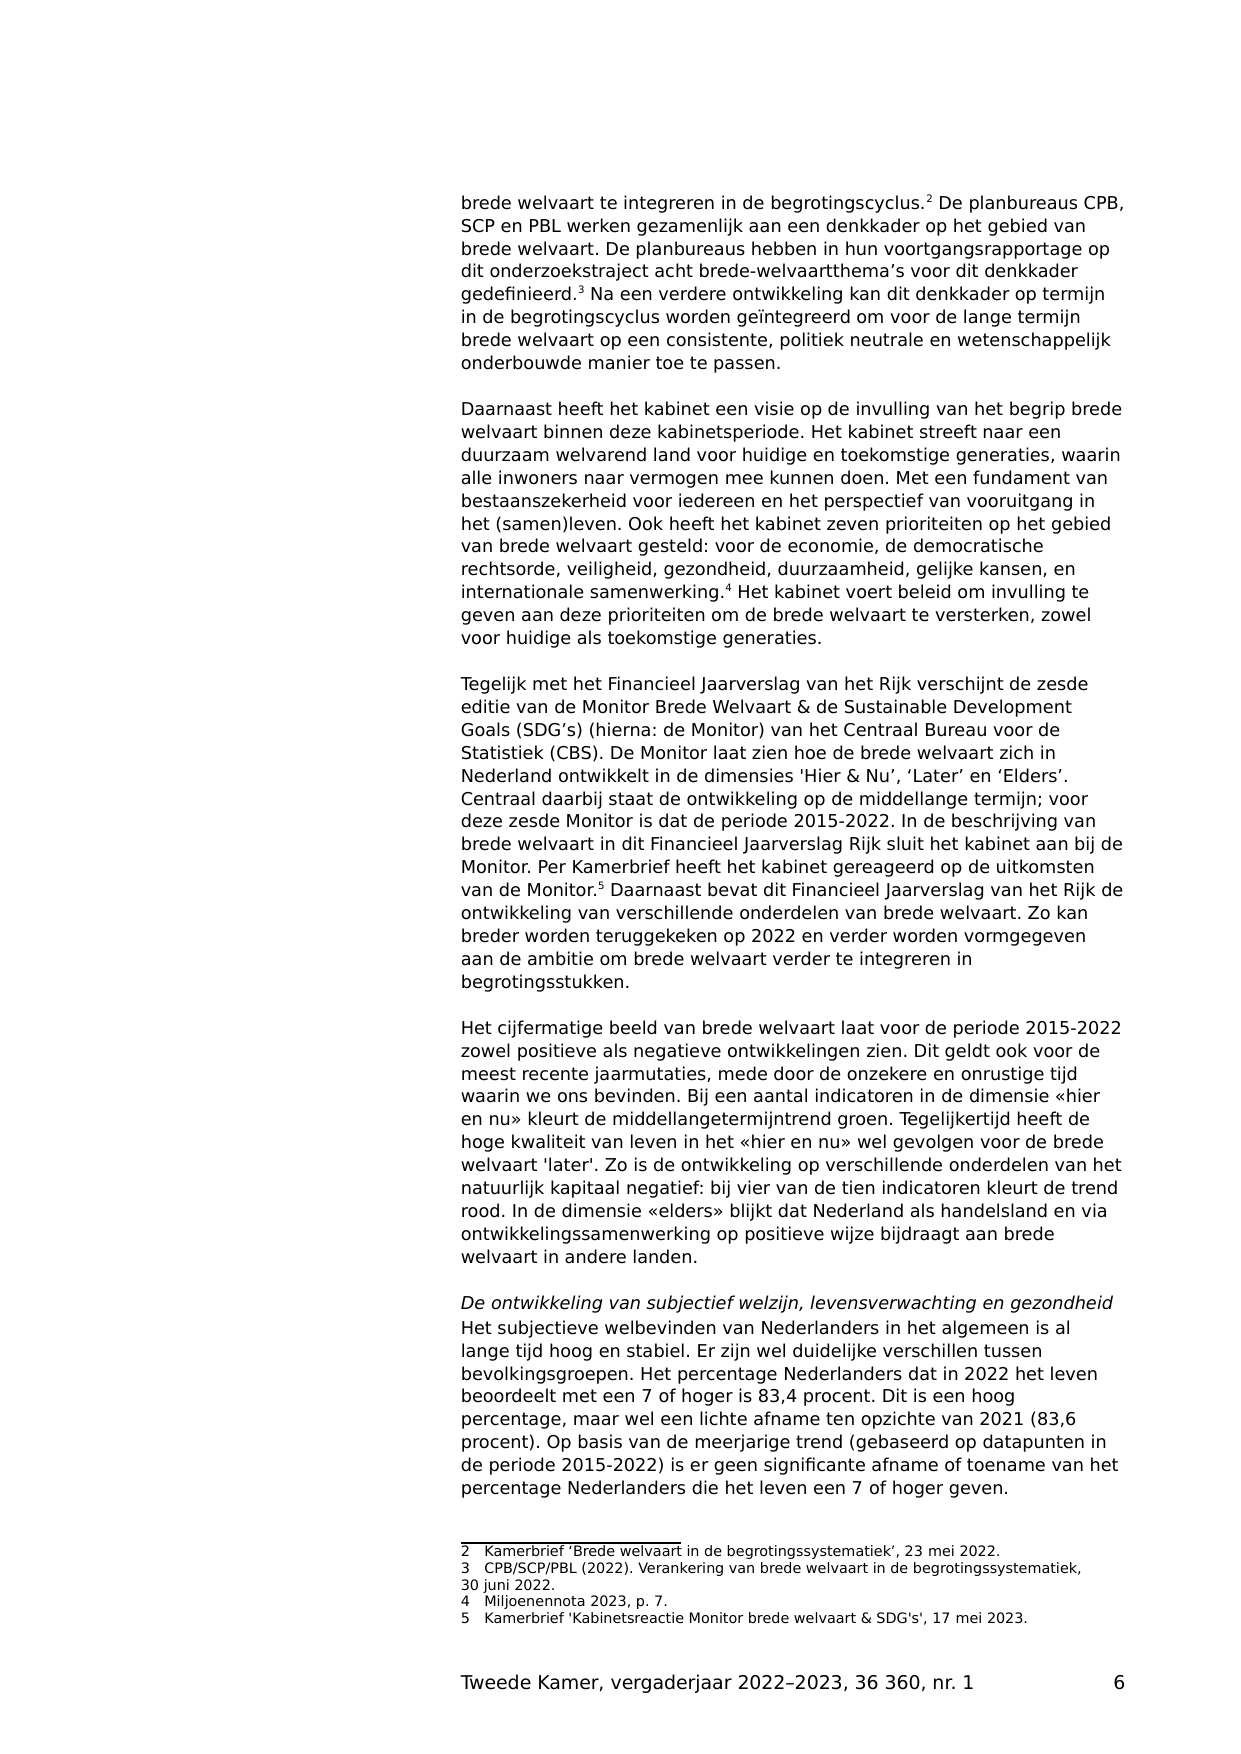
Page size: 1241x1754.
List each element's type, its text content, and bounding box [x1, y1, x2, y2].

text Daarnaast heeft het kabinet een visie op de invulling van het begrip brede welvaart binnen deze kabinetsperiode. Het kabinet streeft naar een duurzaam welvarend land voor huidige en toekomstige generaties, waarin alle inwoners naar vermogen mee kunnen doen. Met een fundament van bestaanszekerheid voor iedereen en het perspectief van vooruitgang in het (samen)leven. Ook heeft het kabinet zeven prioriteiten op het gebied van brede welvaart gesteld: voor de economie, de democratische rechtsorde, veiligheid, gezondheid, duurzaamheid, gelijke kansen, en internationale samenwerking. Het kabinet voert beleid om invulling te geven aan deze prioriteiten om de brede welvaart te versterken, zowel voor huidige als toekomstige generaties. [461, 397, 1125, 649]
text brede welvaart te integreren in de begrotingscyclus. De planbureaus CPB, SCP en PBL werken gezamenlijk aan een denkkader op het gebied van brede welvaart. De planbureaus hebben in hun voortgangsrapportage op dit onderzoekstraject acht brede-welvaartthema’s voor dit denkkader gedefinieerd. Na een verdere ontwikkeling kan dit denkkader op termijn in de begrotingscyclus worden geïntegreerd om voor de lange termijn brede welvaart op een consistente, politiek neutrale en wetenschappelijk onderbouwde manier toe te passen. [461, 191, 1125, 374]
text __Kamerbrief 'Kabinetsreactie Monitor brede welvaart & SDG's', 17 mei 2023. [461, 1610, 1125, 1627]
text Tegelijk met het Financieel Jaarverslag van het Rijk verschijnt de zesde editie van de Monitor Brede Welvaart & de Sustainable Development Goals (SDG’s) (hierna: de Monitor) van het Centraal Bureau voor de Statistiek (CBS). De Monitor laat zien hoe de brede welvaart zich in Nederland ontwikkelt in de dimensies 'Hier & Nu’, ‘Later’ en ‘Elders’. Centraal daarbij staat de ontwikkeling op de middellange termijn; voor deze zesde Monitor is dat de periode 2015-2022. In de beschrijving van brede welvaart in dit Financieel Jaarverslag Rijk sluit het kabinet aan bij de Monitor. Per Kamerbrief heeft het kabinet gereageerd op de uitkomsten van de Monitor. Daarnaast bevat dit Financieel Jaarverslag van het Rijk de ontwikkeling van verschillende onderdelen van brede welvaart. Zo kan breder worden teruggekeken op 2022 en verder worden vormgegeven aan de ambitie om brede welvaart verder te integreren in begrotingsstukken. [461, 672, 1125, 993]
text Het cijfermatige beeld van brede welvaart laat voor de periode 2015-2022 zowel positieve als negatieve ontwikkelingen zien. Dit geldt ook voor de meest recente jaarmutaties, mede door de onzekere en onrustige tijd waarin we ons bevinden. Bij een aantal indicatoren in de dimensie «hier en nu» kleurt de middellangetermijntrend groen. Tegelijkertijd heeft de hoge kwaliteit van leven in het «hier en nu» wel gevolgen voor de brede welvaart 'later'. Zo is de ontwikkeling op verschillende onderdelen van het natuurlijk kapitaal negatief: bij vier van de tien indicatoren kleurt de trend rood. In de dimensie «elders» blijkt dat Nederland als handelsland en via ontwikkelingssamenwerking op positieve wijze bijdraagt aan brede welvaart in andere landen. [461, 1016, 1125, 1268]
text __Kamerbrief ‘Brede welvaart in de begrotingssystematiek’, 23 mei 2022. [461, 1543, 1125, 1560]
text De ontwikkeling van subjectief welzijn, levensverwachting en gezondheid [461, 1291, 1125, 1314]
text Het subjectieve welbevinden van Nederlanders in het algemeen is al lange tijd hoog en stabiel. Er zijn wel duidelijke verschillen tussen bevolkingsgroepen. Het percentage Nederlanders dat in 2022 het leven beoordeelt met een 7 of hoger is 83,4 procent. Dit is een hoog percentage, maar wel een lichte afname ten opzichte van 2021 (83,6 procent). Op basis van de meerjarige trend (gebaseerd op datapunten in de periode 2015-2022) is er geen significante afname of toename van het percentage Nederlanders die het leven een 7 of hoger geven. [461, 1316, 1125, 1499]
text __Miljoenennota 2023, p. 7. [461, 1593, 1125, 1610]
text __CPB/SCP/PBL (2022). Verankering van brede welvaart in de begrotingssystematiek, 30 juni 2022. [461, 1560, 1125, 1593]
